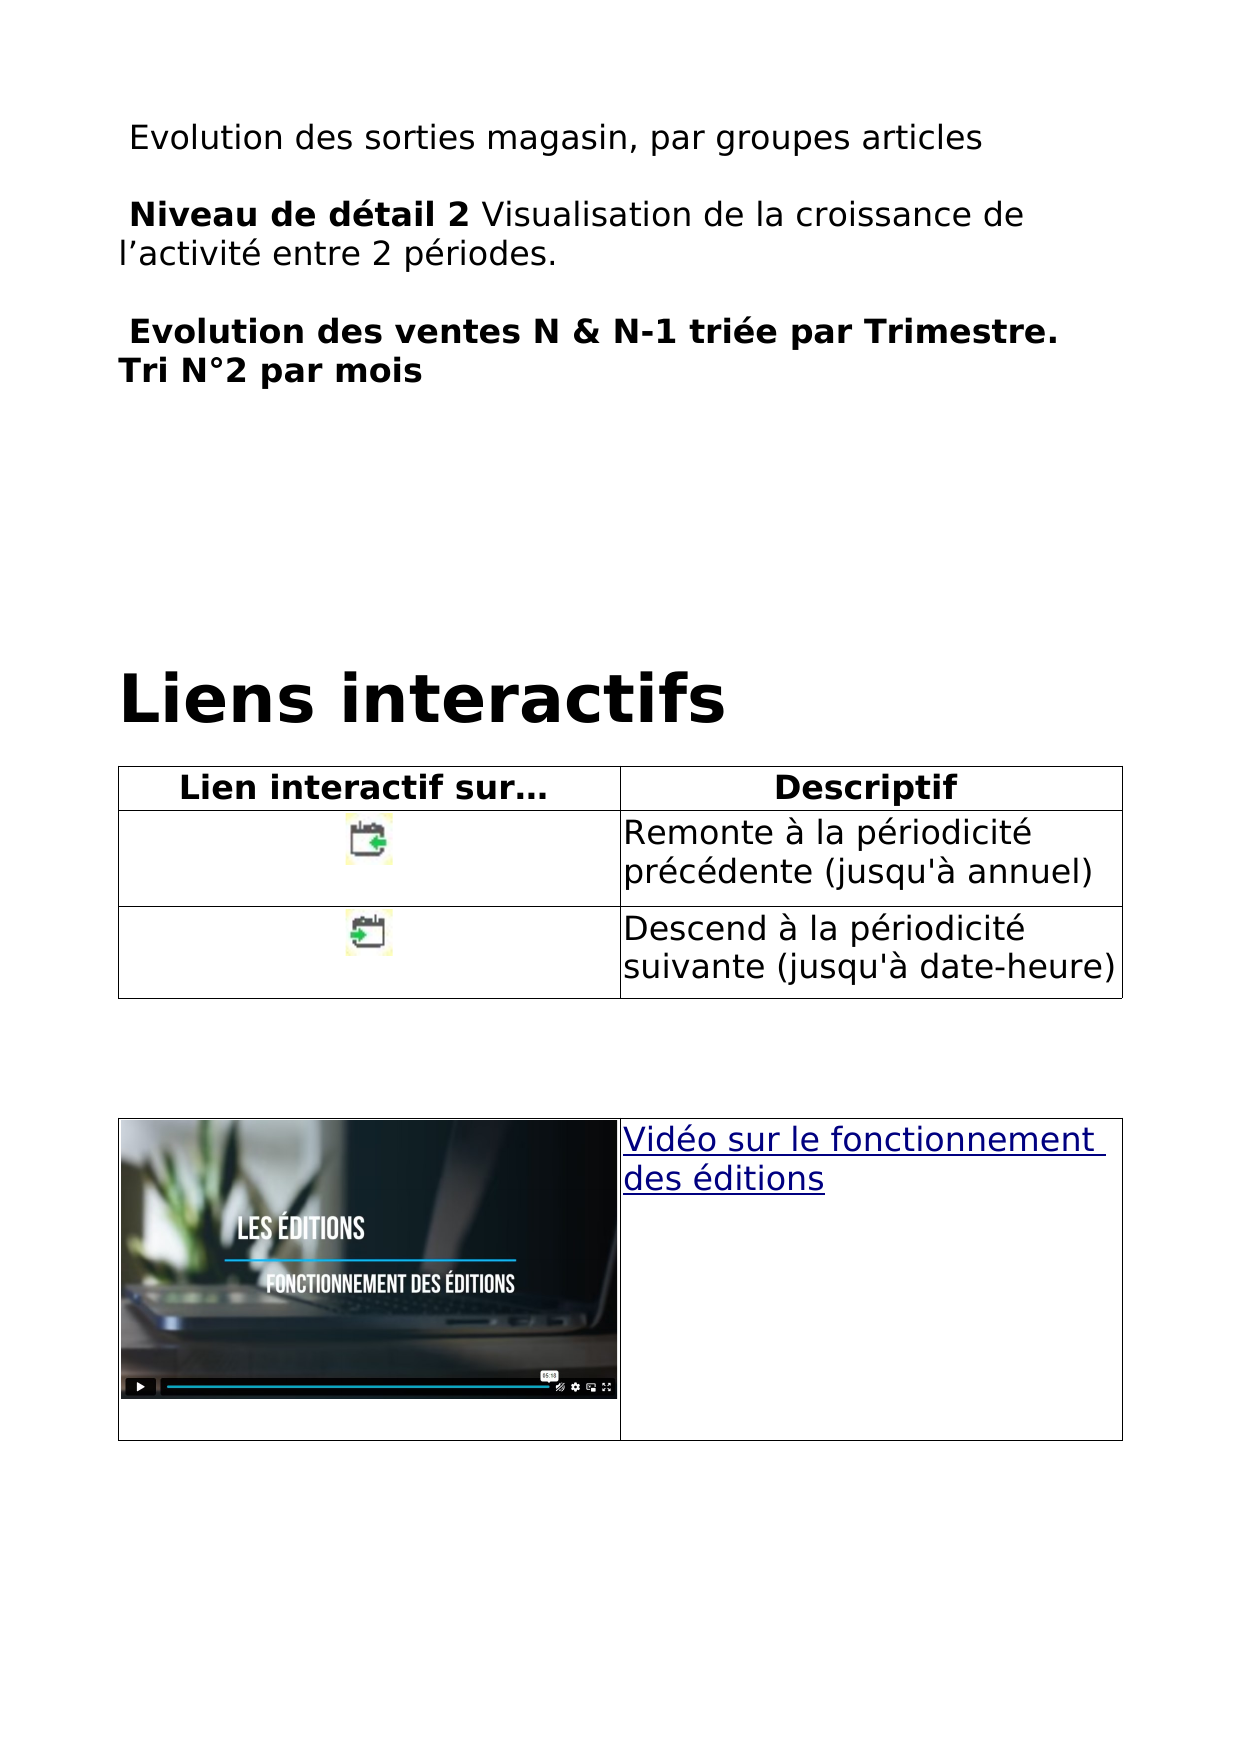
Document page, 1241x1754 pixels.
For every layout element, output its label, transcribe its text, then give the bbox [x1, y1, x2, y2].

table_cell Descend à la périodicité suivante (jusqu'à date-heure) [621, 907, 1122, 998]
table_cell [119, 811, 620, 906]
table_header Lien interactif sur… [119, 767, 620, 810]
subtitle Liens interactifs [118, 661, 1122, 738]
picture [345, 813, 393, 865]
table_header Descriptif [621, 767, 1122, 810]
text Evolution des sorties magasin, par groupes articles Niveau de détail 2 Visualisation de la croissance de l’activité entre 2 périodes. Evolution des ventes N & N-1 triée par Trimestre. Tri N°2 par mois [118, 118, 1122, 623]
table_header Vidéo sur le fonctionnement des éditions [621, 1119, 1122, 1440]
table_header [119, 1119, 620, 1440]
table_cell Remonte à la périodicité précédente (jusqu'à annuel) [621, 811, 1122, 906]
picture [121, 1120, 618, 1399]
table_cell [119, 907, 620, 998]
picture [345, 909, 393, 956]
